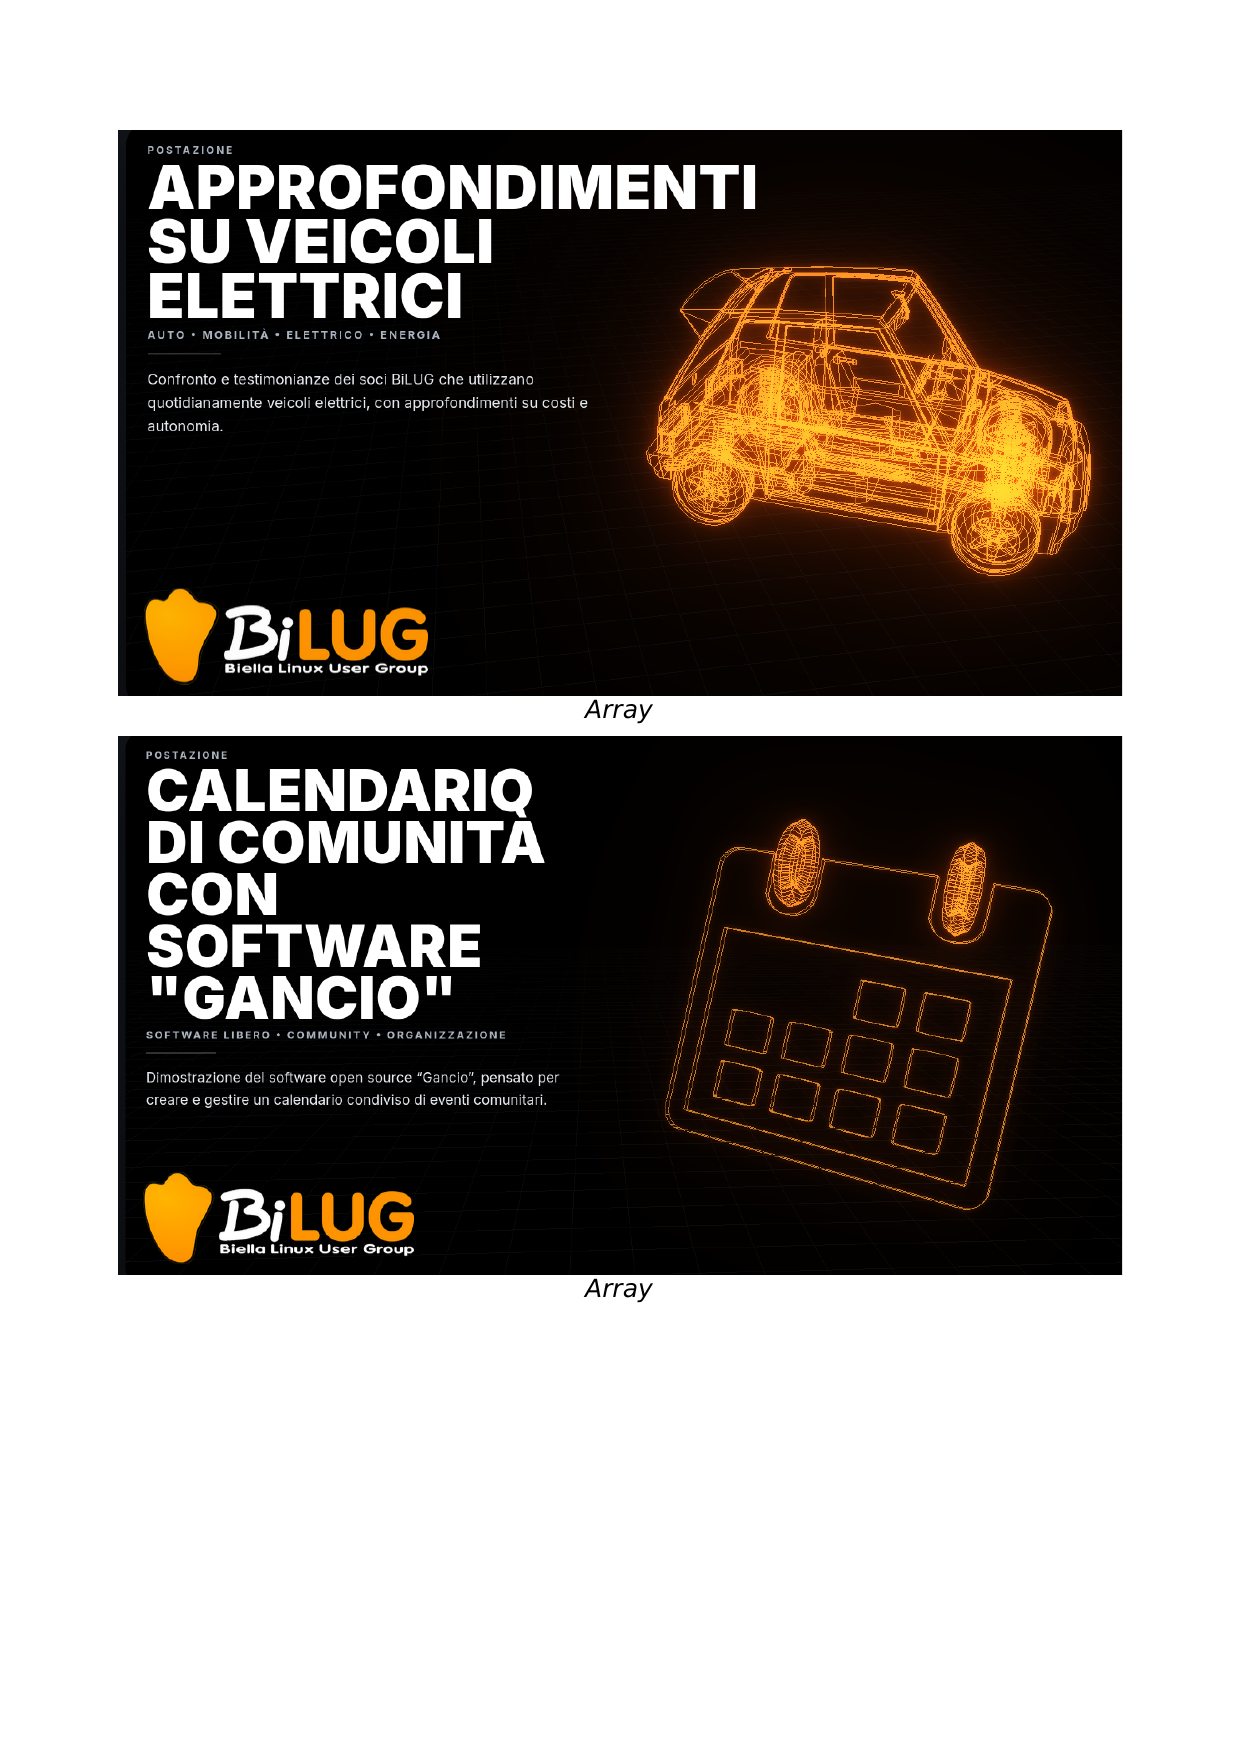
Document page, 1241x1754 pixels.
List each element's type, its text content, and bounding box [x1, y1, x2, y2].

text Array [118, 696, 1122, 724]
picture [118, 736, 1123, 1275]
picture [118, 130, 1123, 696]
text Array [118, 1275, 1122, 1304]
